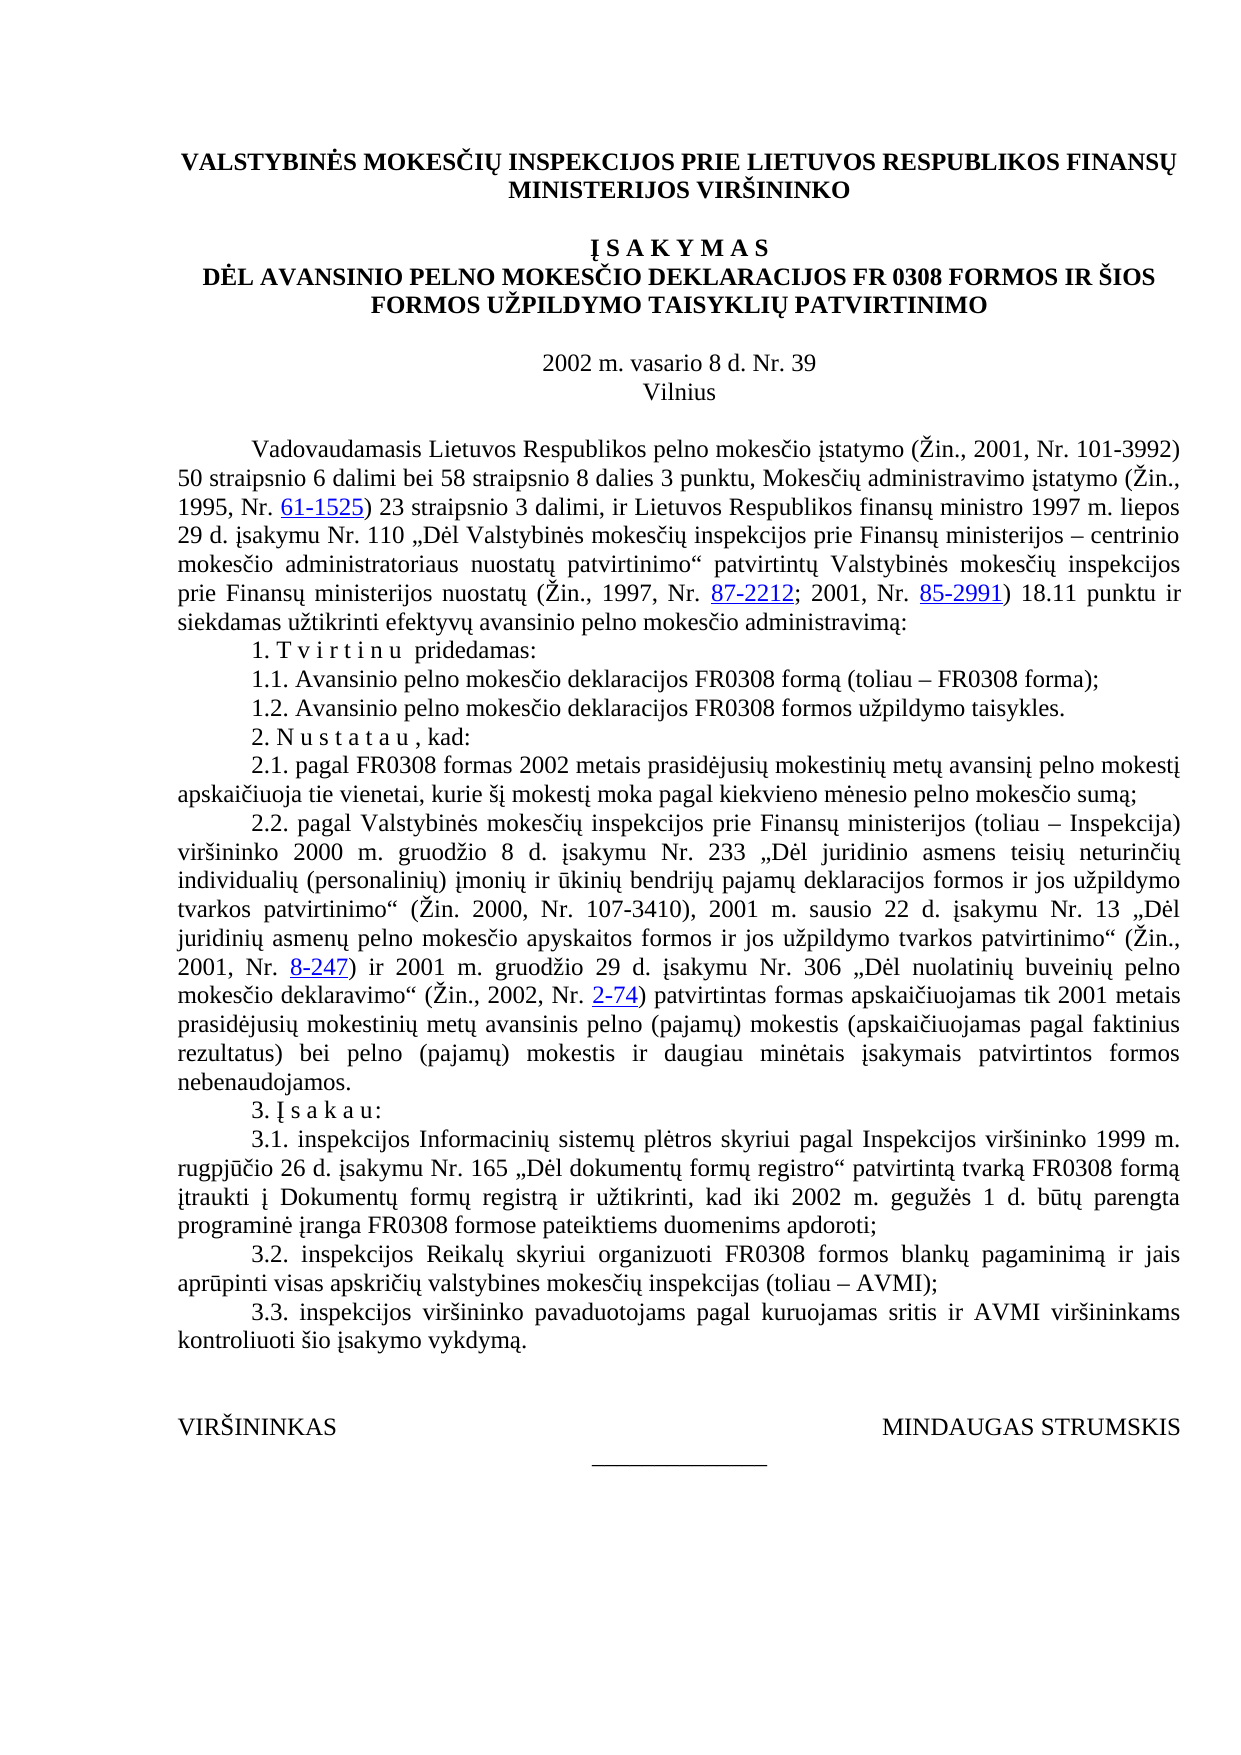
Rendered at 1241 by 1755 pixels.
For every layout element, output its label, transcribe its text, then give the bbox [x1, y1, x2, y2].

text Vilnius [177, 377, 1181, 406]
text 2.1. pagal FR0308 formas 2002 metais prasidėjusių mokestinių metų avansinį pelno mokestį apskaičiuoja tie vienetai, kurie šį mokestį moka pagal kiekvieno mėnesio pelno mokesčio sumą; [177, 751, 1181, 808]
text 3.1. inspekcijos Informacinių sistemų plėtros skyriui pagal Inspekcijos viršininko 1999 m. rugpjūčio 26 d. įsakymu Nr. 165 „Dėl dokumentų formų registro“ patvirtintą tvarką FR0308 formą įtraukti į Dokumentų formų registrą ir užtikrinti, kad iki 2002 m. gegužės 1 d. būtų parengta programinė įranga FR0308 formose pateiktiems duomenims apdoroti; [177, 1124, 1181, 1239]
text 2002 m. vasario 8 d. Nr. 39 [177, 348, 1181, 377]
text VIRŠININKAS MINDAUGAS STRUMSKIS [177, 1412, 1181, 1441]
text 3.2. inspekcijos Reikalų skyriui organizuoti FR0308 formos blankų pagaminimą ir jais aprūpinti visas apskričių valstybines mokesčių inspekcijas (toliau – AVMI); [177, 1239, 1181, 1297]
text 1. Tvirtinu pridedamas: [177, 636, 1181, 664]
text 3. Įsakau: [177, 1096, 1181, 1124]
text Vadovaudamasis Lietuvos Respublikos pelno mokesčio įstatymo (Žin., 2001, Nr. 101-3992) 50 straipsnio 6 dalimi bei 58 straipsnio 8 dalies 3 punktu, Mokesčių administravimo įstatymo (Žin., 1995, Nr. 61-1525) 23 straipsnio 3 dalimi, ir Lietuvos Respublikos finansų ministro 1997 m. liepos 29 d. įsakymu Nr. 110 „Dėl Valstybinės mokesčių inspekcijos prie Finansų ministerijos – centrinio mokesčio administratoriaus nuostatų patvirtinimo“ patvirtintų Valstybinės mokesčių inspekcijos prie Finansų ministerijos nuostatų (Žin., 1997, Nr. 87-2212; 2001, Nr. 85-2991) 18.11 punktu ir siekdamas užtikrinti efektyvų avansinio pelno mokesčio administravimą: [177, 434, 1181, 636]
text 3.3. inspekcijos viršininko pavaduotojams pagal kuruojamas sritis ir AVMI viršininkams kontroliuoti šio įsakymo vykdymą. [177, 1297, 1181, 1354]
text 2.2. pagal Valstybinės mokesčių inspekcijos prie Finansų ministerijos (toliau – Inspekcija) viršininko 2000 m. gruodžio 8 d. įsakymu Nr. 233 „Dėl juridinio asmens teisių neturinčių individualių (personalinių) įmonių ir ūkinių bendrijų pajamų deklaracijos formos ir jos užpildymo tvarkos patvirtinimo“ (Žin. 2000, Nr. 107-3410), 2001 m. sausio 22 d. įsakymu Nr. 13 „Dėl juridinių asmenų pelno mokesčio apyskaitos formos ir jos užpildymo tvarkos patvirtinimo“ (Žin., 2001, Nr. 8-247) ir 2001 m. gruodžio 29 d. įsakymu Nr. 306 „Dėl nuolatinių buveinių pelno mokesčio deklaravimo“ (Žin., 2002, Nr. 2-74) patvirtintas formas apskaičiuojamas tik 2001 metais prasidėjusių mokestinių metų avansinis pelno (pajamų) mokestis (apskaičiuojamas pagal faktinius rezultatus) bei pelno (pajamų) mokestis ir daugiau minėtais įsakymais patvirtintos formos nebenaudojamos. [177, 808, 1181, 1096]
text ______________ [177, 1441, 1181, 1469]
text VALSTYBINĖS MOKESČIŲ INSPEKCIJOS PRIE LIETUVOS RESPUBLIKOS FINANSŲ MINISTERIJOS VIRŠININKO [177, 147, 1181, 204]
text 1.1. Avansinio pelno mokesčio deklaracijos FR0308 formą (toliau – FR0308 forma); [177, 664, 1181, 693]
text Į S A K Y M A S [177, 233, 1181, 262]
text 1.2. Avansinio pelno mokesčio deklaracijos FR0308 formos užpildymo taisykles. [177, 693, 1181, 722]
text 2. Nustatau, kad: [177, 722, 1181, 751]
text DĖL AVANSINIO PELNO MOKESČIO DEKLARACIJOS FR 0308 FORMOS IR ŠIOS FORMOS UŽPILDYMO TAISYKLIŲ PATVIRTINIMO [177, 262, 1181, 319]
